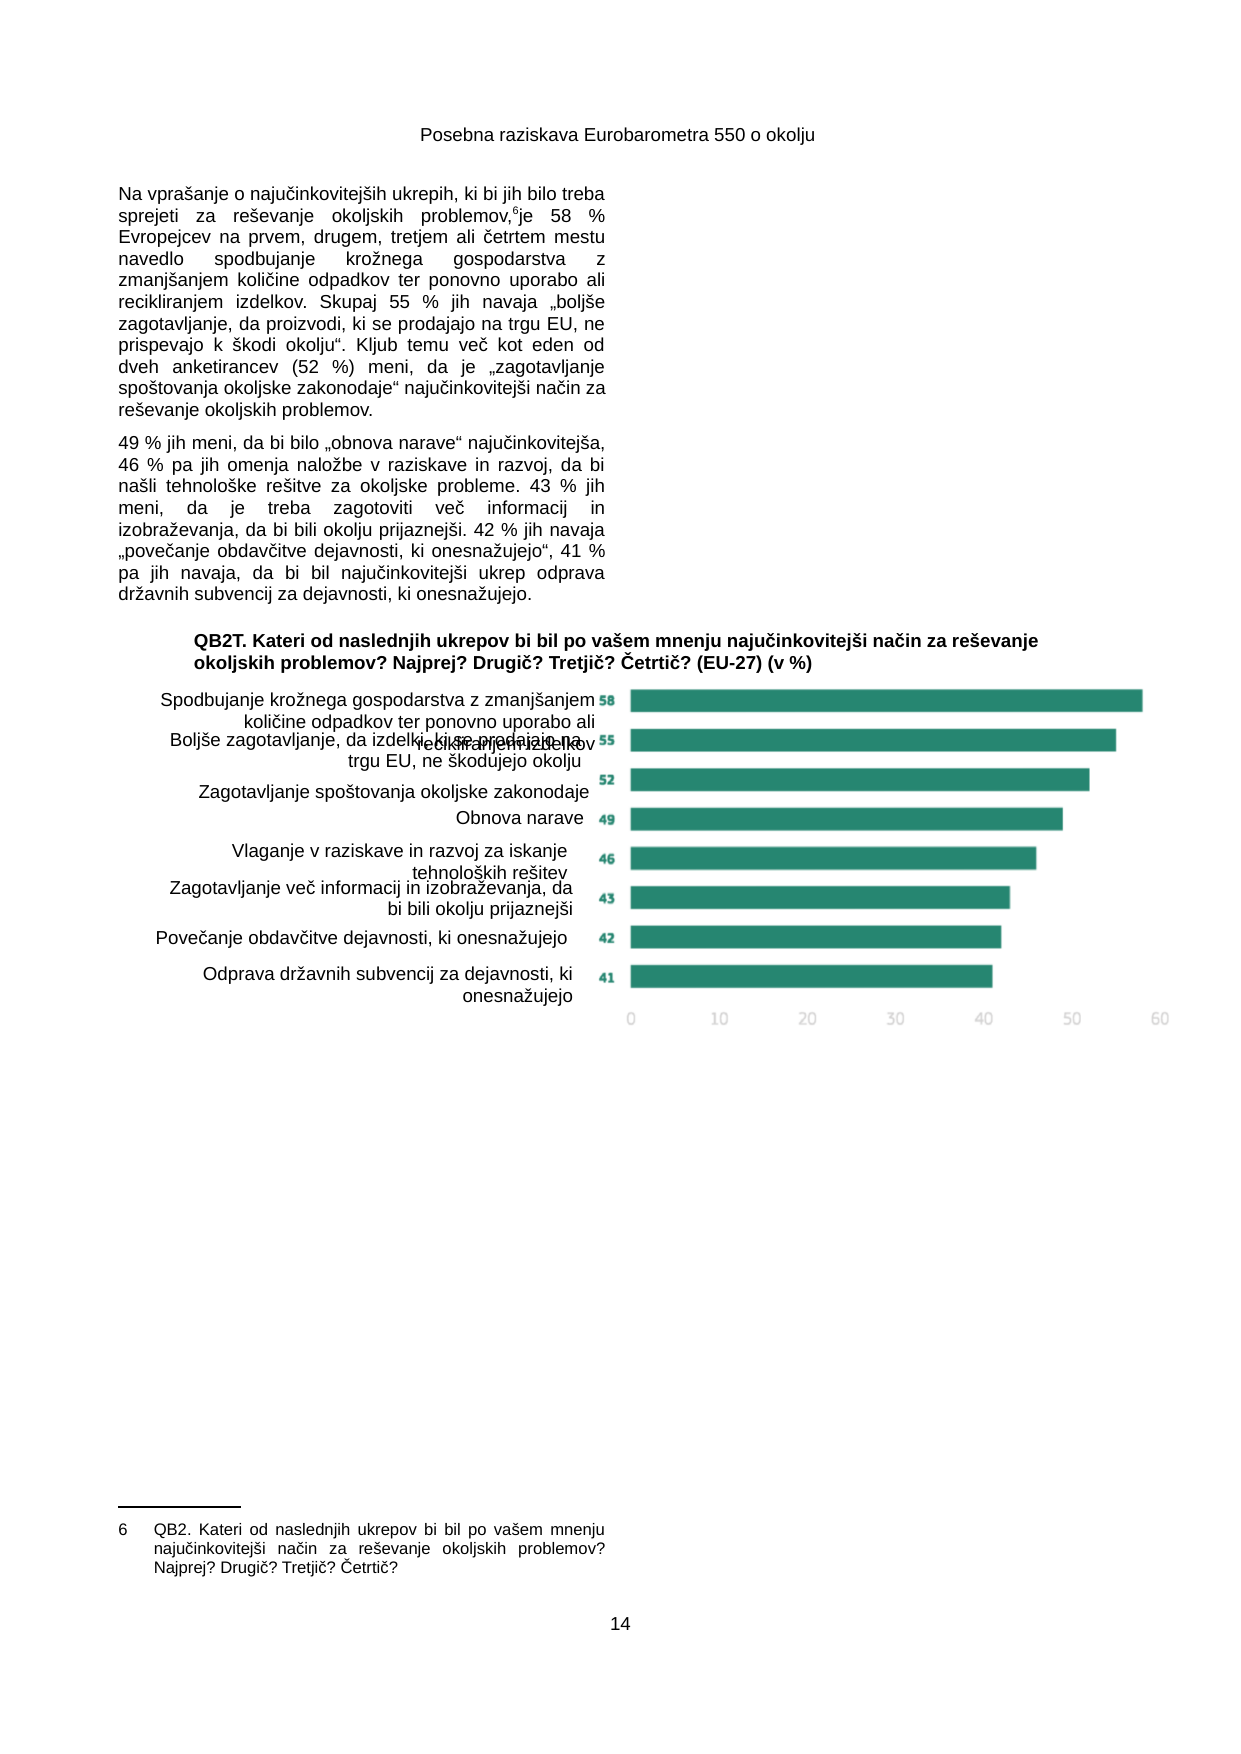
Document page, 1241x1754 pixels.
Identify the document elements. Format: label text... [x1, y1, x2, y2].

text Na vprašanje o najučinkovitejših ukrepih, ki bi jih bilo treba sprejeti za reševanje okoljskih problemov,je 58 % Evropejcev na prvem, drugem, tretjem ali četrtem mestu navedlo spodbujanje krožnega gospodarstva z zmanjšanjem količine odpadkov ter ponovno uporabo ali recikliranjem izdelkov. Skupaj 55 % jih navaja „boljše zagotavljanje, da proizvodi, ki se prodajajo na trgu EU, ne prispevajo k škodi okolju“. Kljub temu več kot eden od dveh anketirancev (52 %) meni, da je „zagotavljanje spoštovanja okoljske zakonodaje“ najučinkovitejši način za reševanje okoljskih problemov. [118, 183, 605, 420]
text QB2. Kateri od naslednjih ukrepov bi bil po vašem mnenju najučinkovitejši način za reševanje okoljskih problemov? Najprej? Drugič? Tretjič? Četrtič? [118, 1519, 605, 1577]
text 49 % jih meni, da bi bilo „obnova narave“ najučinkovitejša, 46 % pa jih omenja naložbe v raziskave in razvoj, da bi našli tehnološke rešitve za okoljske probleme. 43 % jih meni, da je treba zagotoviti več informacij in izobraževanja, da bi bili okolju prijaznejši. 42 % jih navaja „povečanje obdavčitve dejavnosti, ki onesnažujejo“, 41 % pa jih navaja, da bi bil najučinkovitejši ukrep odprava državnih subvencij za dejavnosti, ki onesnažujejo. [118, 432, 605, 604]
picture [593, 668, 1170, 1039]
